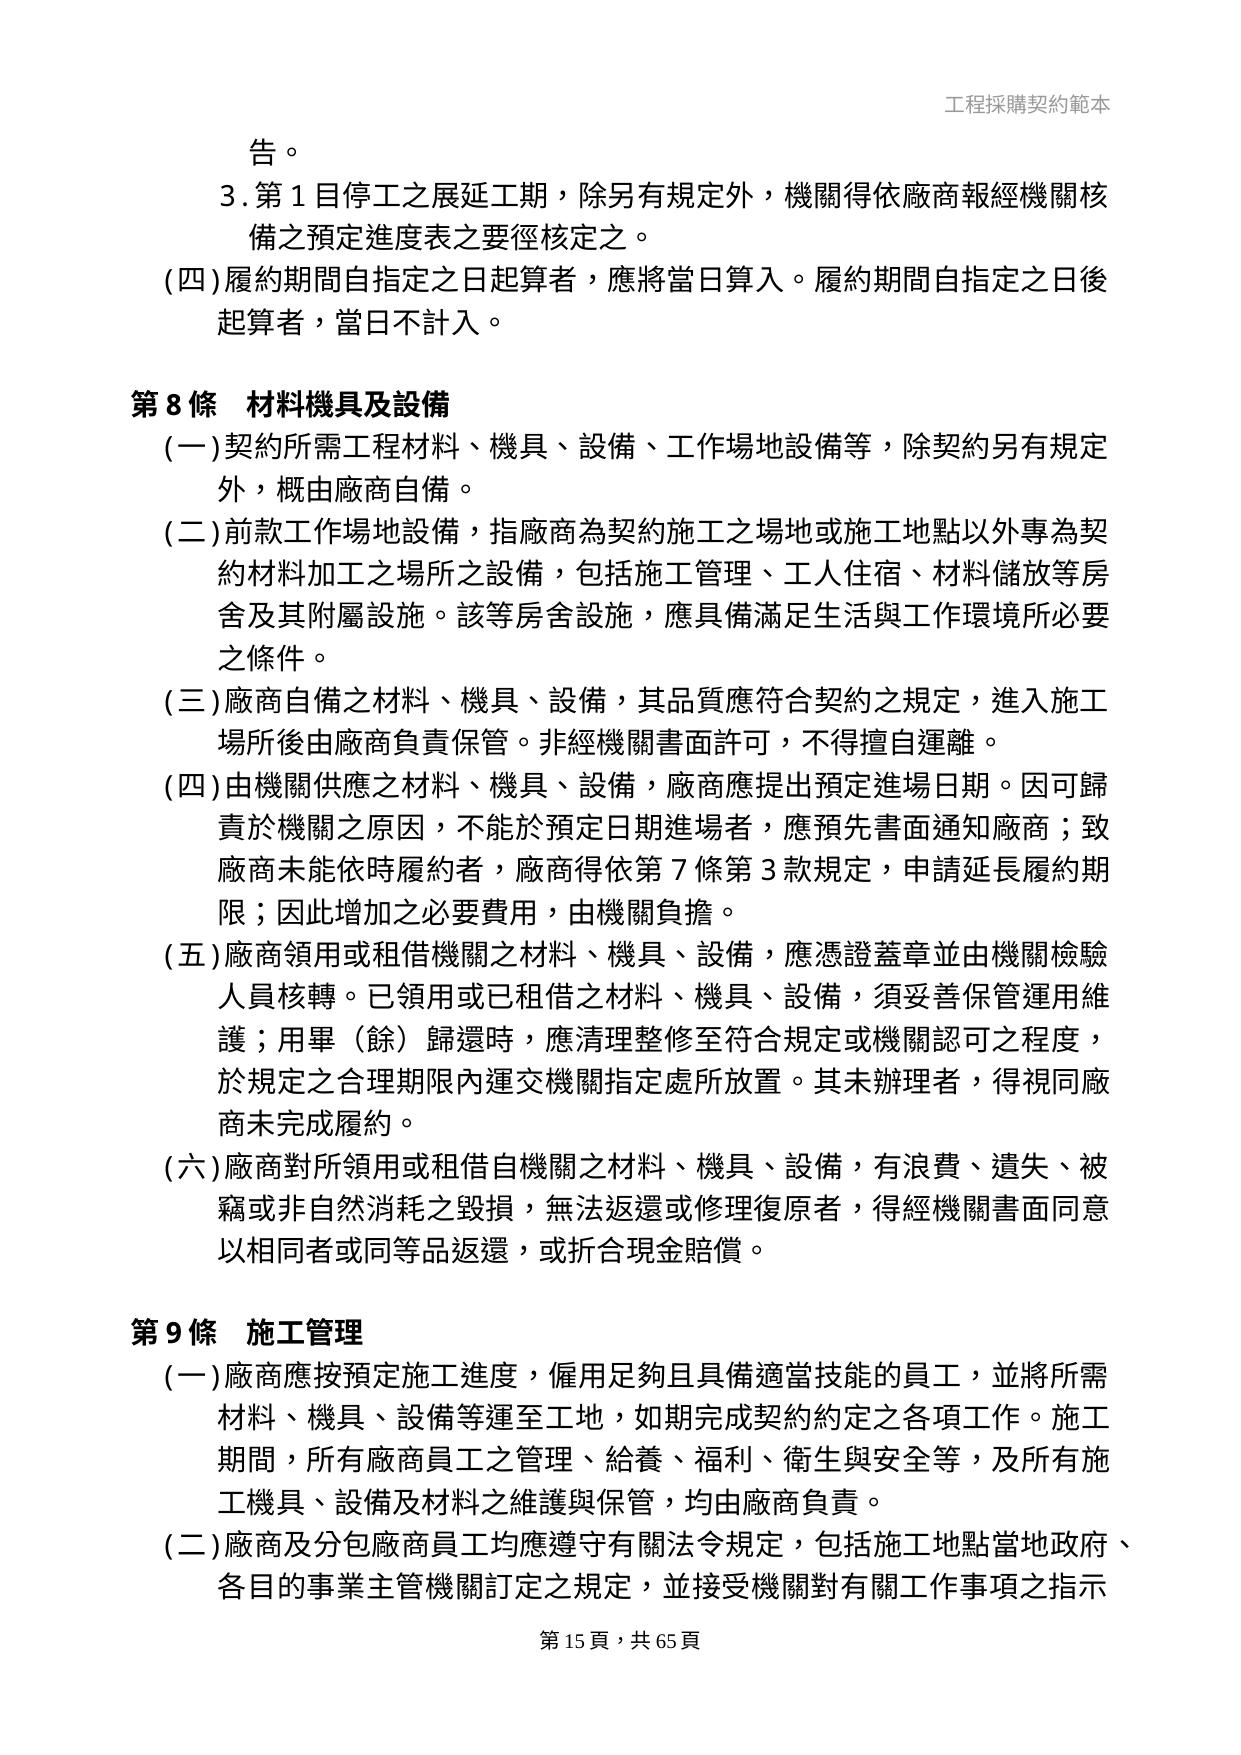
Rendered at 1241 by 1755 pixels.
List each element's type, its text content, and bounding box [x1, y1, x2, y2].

text (五)廠商領用或租借機關之材料、機具、設備，應憑證蓋章並由機關檢驗人員核轉。已領用或已租借之材料、機具、設備，須妥善保管運用維護；用畢（餘）歸還時，應清理整修至符合規定或機關認可之程度，於規定之合理期限內運交機關指定處所放置。其未辦理者，得視同廠商未完成履約。 [159, 932, 1110, 1143]
text (三)廠商自備之材料、機具、設備，其品質應符合契約之規定，進入施工場所後由廠商負責保管。非經機關書面許可，不得擅自運離。 [159, 678, 1110, 762]
text (四)履約期間自指定之日起算者，應將當日算入。履約期間自指定之日後起算者，當日不計入。 [159, 257, 1110, 342]
text (二)廠商及分包廠商員工均應遵守有關法令規定，包括施工地點當地政府、各目的事業主管機關訂定之規定，並接受機關對有關工作事項之指示。如有不照指示辦理，阻礙或影響工作進行，或其他非法、不當情事者，機關得隨時要求廠商更換員工，廠商不得拒絕。該等員工如有任何糾紛或違法行為，概由廠商負完全責任，如遇有傷亡或意外情事，亦應由廠商自行處理，與機關無涉。 [159, 1522, 1110, 1606]
text (一)廠商應按預定施工進度，僱用足夠且具備適當技能的員工，並將所需材料、機具、設備等運至工地，如期完成契約約定之各項工作。施工期間，所有廠商員工之管理、給養、福利、衛生與安全等，及所有施工機具、設備及材料之維護與保管，均由廠商負責。 [159, 1352, 1110, 1522]
text 第8條 材料機具及設備 [130, 381, 1110, 424]
text 第9條 施工管理 [130, 1310, 1110, 1352]
text (二)前款工作場地設備，指廠商為契約施工之場地或施工地點以外專為契約材料加工之場所之設備，包括施工管理、工人住宿、材料儲放等房舍及其附屬設施。該等房舍設施，應具備滿足生活與工作環境所必要之條件。 [159, 508, 1110, 678]
text 告。 [218, 130, 1110, 172]
text (四)由機關供應之材料、機具、設備，廠商應提出預定進場日期。因可歸責於機關之原因，不能於預定日期進場者，應預先書面通知廠商；致廠商未能依時履約者，廠商得依第7條第3款規定，申請延長履約期限；因此增加之必要費用，由機關負擔。 [159, 762, 1110, 932]
text 3.第1目停工之展延工期，除另有規定外，機關得依廠商報經機關核備之預定進度表之要徑核定之。 [218, 172, 1110, 257]
text (一)契約所需工程材料、機具、設備、工作場地設備等，除契約另有規定外，概由廠商自備。 [159, 424, 1110, 508]
text (六)廠商對所領用或租借自機關之材料、機具、設備，有浪費、遺失、被竊或非自然消耗之毀損，無法返還或修理復原者，得經機關書面同意以相同者或同等品返還，或折合現金賠償。 [159, 1143, 1110, 1270]
